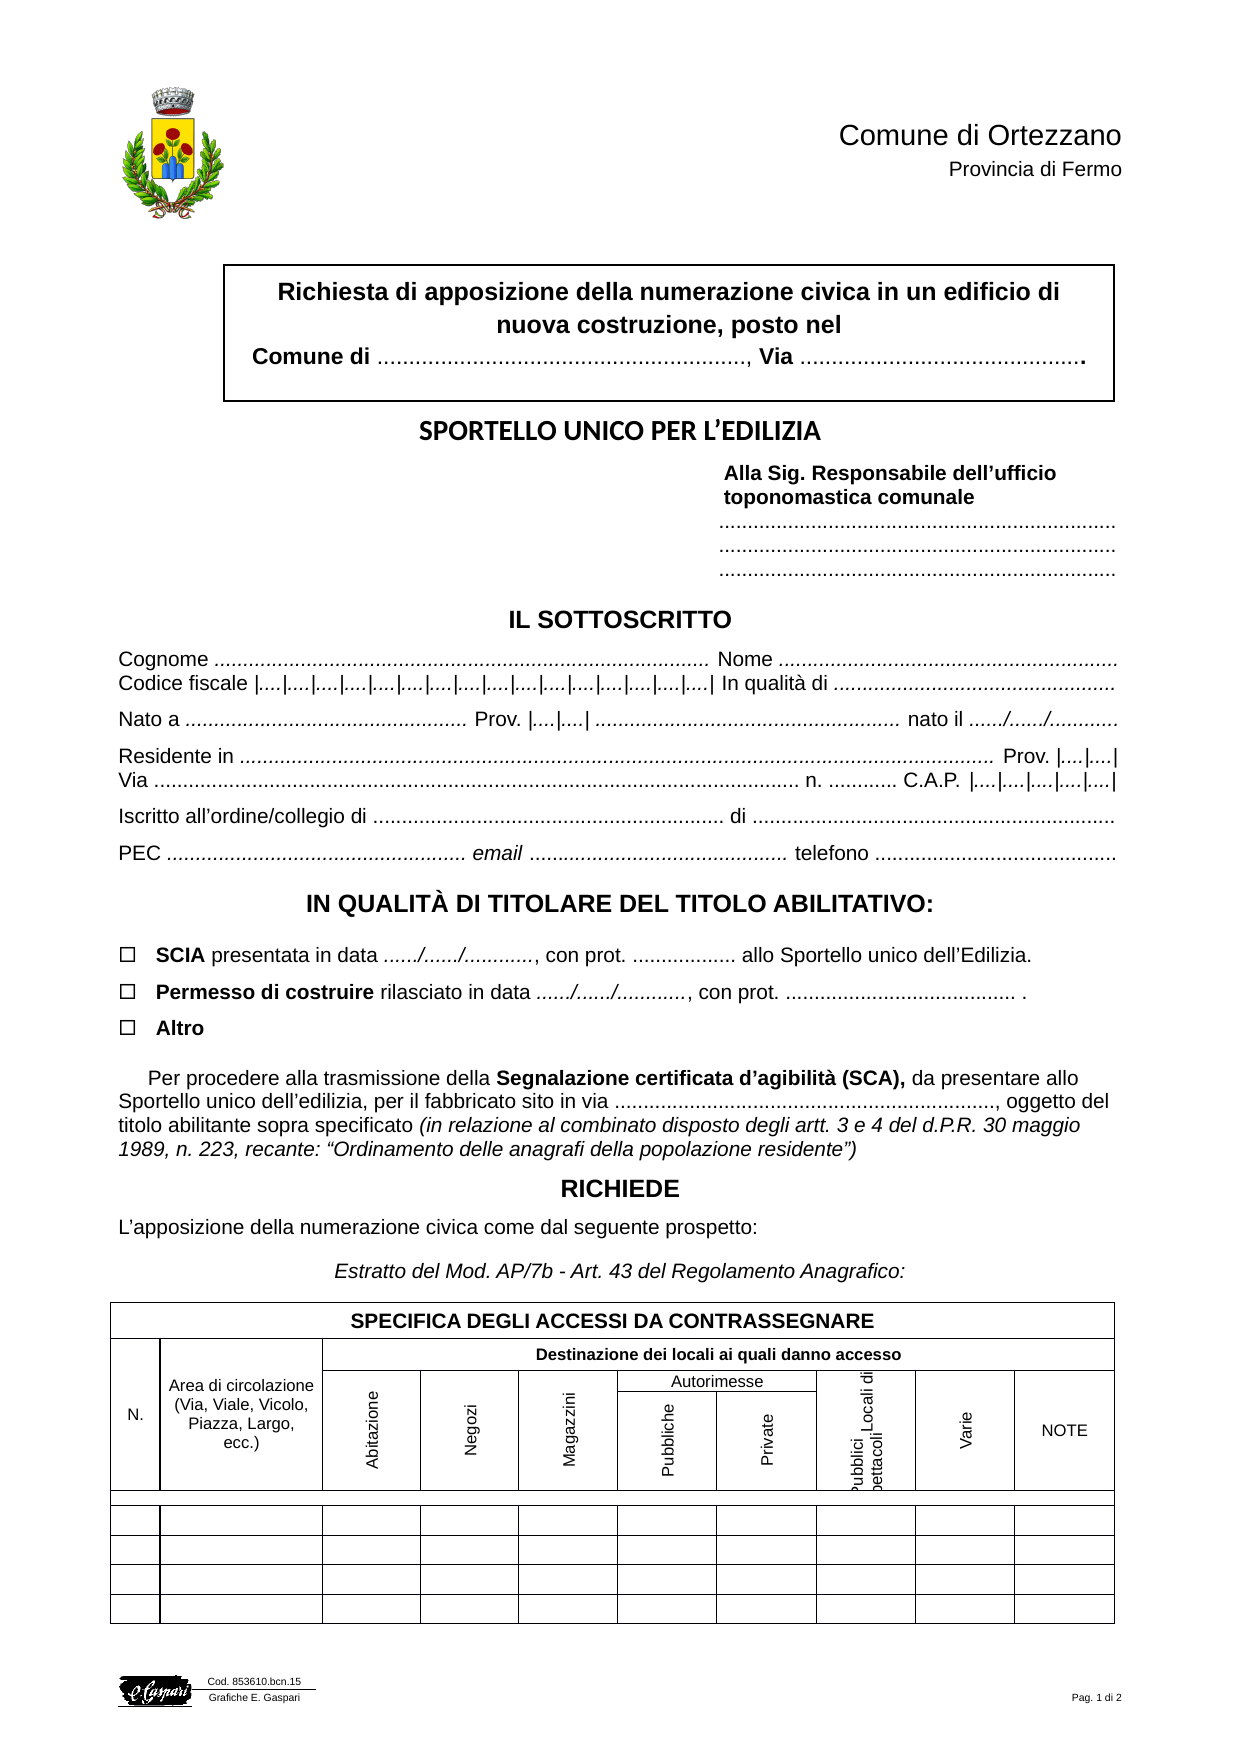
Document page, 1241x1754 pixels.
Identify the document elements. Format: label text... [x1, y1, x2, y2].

table_cell [916, 1536, 1014, 1564]
text Nato a ................................................. Prov. |....|....| ..................................................... nato il ....../....../............ [118, 707, 1122, 731]
table_cell [717, 1491, 816, 1505]
table_cell [1015, 1536, 1114, 1564]
text IN QUALITÀ DI TITOLARE DEL TITOLO ABILITATIVO: [118, 889, 1122, 918]
table_cell [916, 1491, 1014, 1505]
table_cell Varie [916, 1371, 1014, 1489]
list SCIA presentata in data ....../....../............, con prot. .................. allo Sportello unico dell’Edilizia. [118, 943, 1122, 967]
text Comune di Ortezzano [224, 118, 1122, 152]
text Estratto del Mod. AP/7b - Art. 43 del Regolamento Anagrafico: [118, 1258, 1122, 1282]
table_header SPECIFICA DEGLI ACCESSI DA CONTRASSEGNARE [111, 1303, 1114, 1338]
table_cell [519, 1595, 617, 1623]
picture [122, 87, 224, 219]
picture [118, 1674, 192, 1706]
text ..................................................................... [718, 532, 1122, 556]
table_cell [1015, 1595, 1114, 1623]
table_cell [817, 1595, 915, 1623]
list Altro [118, 1016, 1122, 1040]
text Alla Sig. Responsabile dell’ufficio [118, 461, 1122, 484]
table_cell [519, 1491, 617, 1505]
table_cell [421, 1536, 518, 1564]
table_cell [618, 1595, 716, 1623]
table_cell [421, 1491, 519, 1505]
table_cell [161, 1565, 322, 1594]
table_cell [717, 1565, 816, 1594]
table_cell NOTE [1015, 1371, 1114, 1489]
text Iscritto all’ordine/collegio di ............................................................. di ............................................................... [118, 804, 1122, 828]
text Per procedere alla trasmissione della Segnalazione certificata d’agibilità (SCA), da presentare allo Sportello unico dell’edilizia, per il fabbricato sito in via .................................................................., oggetto del titolo abilitante sopra specificato (in relazione al combinato disposto degli artt. 3 e 4 del d.P.R. 30 maggio 1989, n. 223, recante: “Ordinamento delle anagrafi della popolazione residente”) [118, 1065, 1122, 1161]
table_cell Locali di Pubblici spettacoli [817, 1371, 915, 1489]
table_cell [817, 1565, 915, 1594]
table_cell N. [111, 1339, 159, 1489]
table_cell Pubbliche [618, 1392, 716, 1489]
table_cell [717, 1506, 816, 1534]
table_cell Magazzini [519, 1371, 617, 1489]
subtitle SPORTELLO UNICO PER L’EDILIZIA [118, 412, 1122, 447]
table_cell [816, 1491, 916, 1505]
table_cell [323, 1565, 420, 1594]
table_cell [111, 1595, 159, 1623]
table_cell [111, 1491, 160, 1505]
table_cell [323, 1595, 420, 1623]
table_cell Area di circolazione (Via, Viale, Vicolo, Piazza, Largo, ecc.) [161, 1339, 322, 1489]
table_cell [519, 1506, 617, 1534]
table_cell [160, 1491, 322, 1505]
table_cell [1014, 1491, 1114, 1505]
text PEC .................................................... email ............................................. telefono .......................................... [118, 840, 1122, 864]
table_cell [817, 1536, 915, 1564]
list Permesso di costruire rilasciato in data ....../....../............, con prot. ........................................ . [118, 980, 1122, 1004]
table_cell [111, 1565, 159, 1594]
subtitle RICHIEDE [118, 1174, 1122, 1202]
table_cell Autorimesse [618, 1371, 816, 1391]
table_cell [618, 1491, 717, 1505]
table_cell [161, 1506, 322, 1534]
table_cell [323, 1536, 420, 1564]
table_cell [323, 1506, 420, 1534]
table_cell Destinazione dei locali ai quali danno accesso [323, 1339, 1114, 1370]
table_cell [421, 1506, 518, 1534]
text IL SOTTOSCRITTO [118, 605, 1122, 634]
table_cell [618, 1536, 716, 1564]
text ..................................................................... [718, 508, 1122, 532]
table_cell [111, 1506, 159, 1534]
table_cell [916, 1595, 1014, 1623]
table_cell [421, 1595, 518, 1623]
table_cell [322, 1491, 421, 1505]
text ..................................................................... [718, 556, 1122, 580]
table_cell [916, 1506, 1014, 1534]
table_cell Private [717, 1392, 816, 1489]
table_cell [618, 1565, 716, 1594]
table_cell [817, 1506, 915, 1534]
table_cell [916, 1565, 1014, 1594]
text Residente in ................................................................................................................................... Prov. |....|....| Via ................................................................................................................ n. ............ C.A.P. |....|....|....|....|....| [118, 743, 1122, 791]
table_cell [1015, 1506, 1114, 1534]
table_cell [717, 1595, 816, 1623]
text Cognome ...................................................................................... Nome ........................................................... Codice fiscale |....|....|....|....|....|....|....|....|....|....|....|....|....|....|....|....| In qualità di ................................................. [118, 647, 1122, 694]
table_cell [421, 1565, 518, 1594]
table_cell [111, 1536, 159, 1564]
table_cell Abitazione [323, 1371, 420, 1489]
table_cell [717, 1536, 816, 1564]
table_cell [519, 1536, 617, 1564]
text L’apposizione della numerazione civica come dal seguente prospetto: [118, 1215, 1122, 1239]
text Provincia di Fermo [224, 157, 1122, 181]
table_cell [161, 1595, 322, 1623]
table_cell [618, 1506, 716, 1534]
table_cell [519, 1565, 617, 1594]
table_cell [1015, 1565, 1114, 1594]
table_cell Negozi [421, 1371, 518, 1489]
text toponomastica comunale [118, 484, 1122, 508]
table_cell [161, 1536, 322, 1564]
